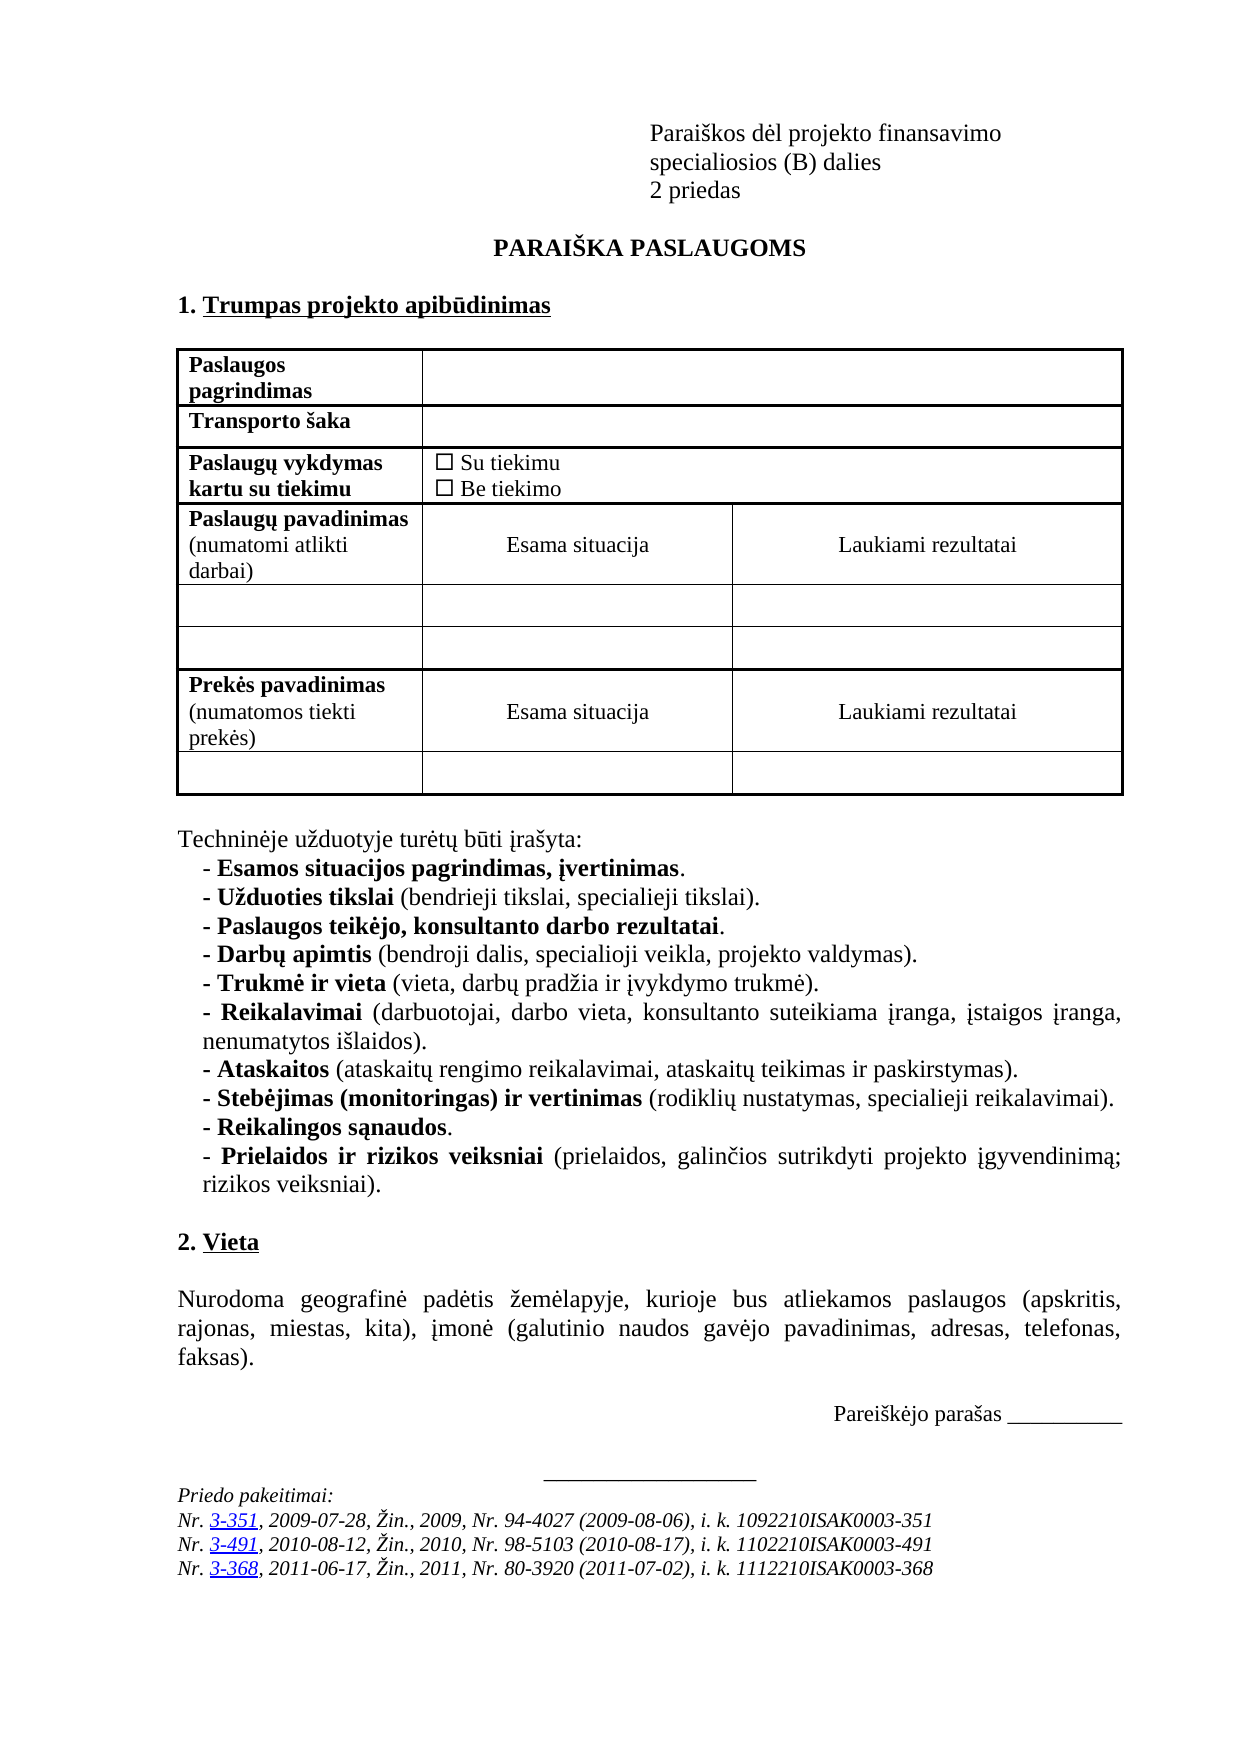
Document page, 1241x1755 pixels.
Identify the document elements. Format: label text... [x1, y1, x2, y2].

text - Darbų apimtis (bendroji dalis, specialioji veikla, projekto valdymas). [202, 939, 1122, 968]
table_cell Esama situacija [423, 671, 732, 751]
text - Paslaugos teikėjo, konsultanto darbo rezultatai. [202, 911, 1122, 939]
text - Esamos situacijos pagrindimas, įvertinimas. [202, 853, 1122, 882]
text Nurodoma geografinė padėtis žemėlapyje, kurioje bus atliekamos paslaugos (apskritis, rajonas, miestas, kita), įmonė (galutinio naudos gavėjo pavadinimas, adresas, telefonas, faksas). [177, 1284, 1122, 1371]
text - Ataskaitos (ataskaitų rengimo reikalavimai, ataskaitų teikimas ir paskirstymas). [202, 1054, 1122, 1083]
table_cell Paslaugų pavadinimas (numatomi atlikti darbai) [179, 505, 422, 584]
text Nr. 3-491, 2010-08-12, Žin., 2010, Nr. 98-5103 (2010-08-17), i. k. 1102210ISAK0003-491 [177, 1532, 1122, 1556]
text - Prielaidos ir rizikos veiksniai (prielaidos, galinčios sutrikdyti projekto įgyvendinimą; rizikos veiksniai). [202, 1141, 1122, 1198]
table_cell [179, 752, 422, 793]
table_cell [179, 627, 422, 668]
text - Stebėjimas (monitoringas) ir vertinimas (rodiklių nustatymas, specialieji reikalavimai). [202, 1083, 1122, 1112]
text - Trukmė ir vieta (vieta, darbų pradžia ir įvykdymo trukmė). [202, 968, 1122, 997]
table_cell [423, 407, 1121, 446]
text - Reikalavimai (darbuotojai, darbo vieta, konsultanto suteikiama įranga, įstaigos įranga, nenumatytos išlaidos). [202, 997, 1122, 1054]
text Pareiškėjo parašas __________ [177, 1399, 1122, 1426]
text Techninėje užduotyje turėtų būti įrašyta: [177, 824, 1122, 853]
table_cell [733, 627, 1121, 668]
text Paraiškos dėl projekto finansavimo specialiosios (B) dalies [649, 118, 1122, 176]
table_cell Laukiami rezultatai [733, 671, 1121, 751]
table_cell Paslaugų vykdymas kartu su tiekimu [179, 449, 422, 502]
text - Reikalingos sąnaudos. [202, 1112, 1122, 1141]
table_cell [] Su tiekimu [] Be tiekimo [423, 449, 1121, 502]
text - Užduoties tikslai (bendrieji tikslai, specialieji tikslai). [202, 882, 1122, 911]
table_cell Prekės pavadinimas (numatomos tiekti prekės) [179, 671, 422, 751]
text Paraiška paslaugoms [177, 233, 1122, 262]
table_cell [179, 585, 422, 626]
text 2. Vieta [177, 1227, 1122, 1256]
table_cell [733, 752, 1121, 793]
table_cell [733, 585, 1121, 626]
text 1. Trumpas projekto apibūdinimas [177, 291, 1122, 319]
text 2 priedas [649, 176, 1122, 204]
table_header Paslaugos pagrindimas [179, 351, 422, 404]
table_cell Transporto šaka [179, 407, 422, 446]
table_cell [423, 585, 732, 626]
text Priedo pakeitimai: [177, 1483, 1122, 1507]
table_cell Esama situacija [423, 505, 732, 584]
text Nr. 3-351, 2009-07-28, Žin., 2009, Nr. 94-4027 (2009-08-06), i. k. 1092210ISAK0003-351 [177, 1507, 1122, 1532]
table_cell [423, 752, 732, 793]
table_header [423, 351, 1121, 404]
table_cell Laukiami rezultatai [733, 505, 1121, 584]
table_cell [423, 627, 732, 668]
text _________________ [177, 1455, 1122, 1483]
text Nr. 3-368, 2011-06-17, Žin., 2011, Nr. 80-3920 (2011-07-02), i. k. 1112210ISAK0003-368 [177, 1556, 1122, 1580]
